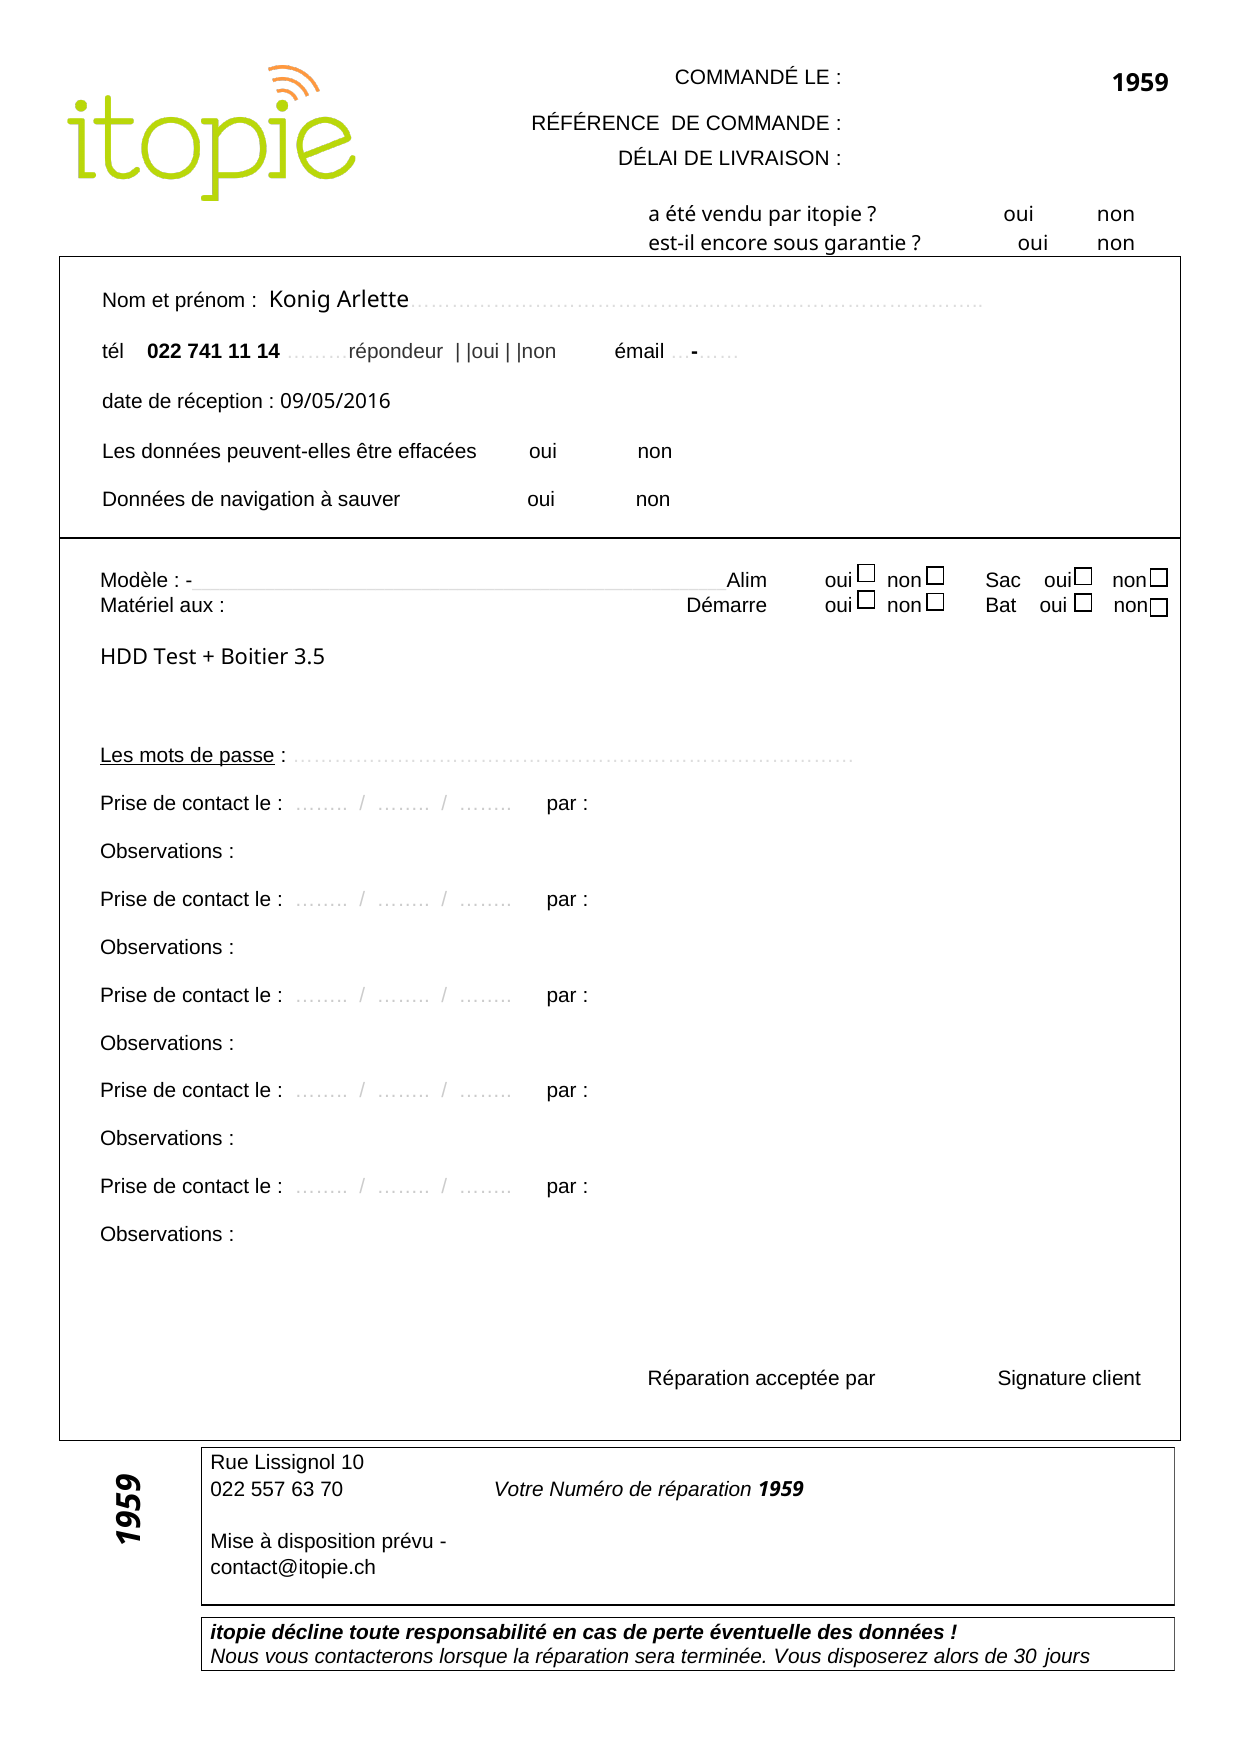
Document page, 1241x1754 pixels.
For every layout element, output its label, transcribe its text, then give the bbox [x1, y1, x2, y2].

text Données de navigation à sauver oui non [60, 484, 1180, 511]
text a été vendu par itopie ? oui non [59, 199, 1181, 228]
text est-il encore sous garantie ? oui non [59, 228, 1181, 256]
text Matériel aux : Démarre oui non Bat oui non [60, 590, 1180, 617]
text Prise de contact le : …….. / …….. / …….. par : [60, 1171, 1180, 1198]
text Les mots de passe : ……………………………………………………………………… [60, 740, 1180, 767]
text tél 022 741 11 14 ………répondeur | |oui | |non émail …-…… [60, 335, 1180, 362]
text date de réception : 09/05/2016 [60, 383, 1180, 415]
text Prise de contact le : …….. / …….. / …….. par : [60, 1075, 1180, 1102]
text Prise de contact le : …….. / …….. / …….. par : [60, 788, 1180, 815]
text Modèle : - Alim oui non Sac oui non [879, 562, 925, 590]
table_header Rue Lissignol 10 022 557 63 70 Votre Numéro de réparation 1959 Mise à disposition prévu - contact@itopie.ch [195, 1441, 1180, 1611]
text Les données peuvent-elles être effacées oui non [60, 436, 1180, 463]
text Observations : [60, 1027, 1180, 1054]
table_cell [847, 140, 1180, 175]
text Observations : [60, 836, 1180, 863]
table_cell RÉFÉRENCE DE COMMANDE : [490, 105, 847, 140]
text Nom et prénom : Konig Arlette……………………………………………………………………….. [60, 280, 1180, 314]
text Réparation acceptée par Signature client [60, 1363, 1180, 1390]
text HDD Test + Boitier 3.5 [60, 638, 1180, 671]
text Observations : [60, 931, 1180, 958]
table_header 1959 [59, 1441, 195, 1677]
picture [67, 65, 356, 201]
text Prise de contact le : …….. / …….. / …….. par : [60, 883, 1180, 911]
text Observations : [60, 1219, 1180, 1246]
table_header COMMANDÉ LE : [490, 59, 847, 104]
table_cell itopie décline toute responsabilité en cas de perte éventuelle des données ! Nous vous contacterons lorsque la réparation sera terminée. Vous disposerez alors de 30 jours [195, 1611, 1180, 1677]
text Modèle : - Alim oui non Sac oui non [60, 562, 856, 590]
table_cell DÉLAI DE LIVRAISON : [490, 140, 847, 175]
text Modèle : - Alim oui non Sac oui non [948, 562, 1180, 590]
text Observations : [60, 1123, 1180, 1150]
text Prise de contact le : …….. / …….. / …….. par : [60, 979, 1180, 1006]
table_header 1959 [847, 59, 1180, 104]
table_cell [847, 105, 1180, 140]
